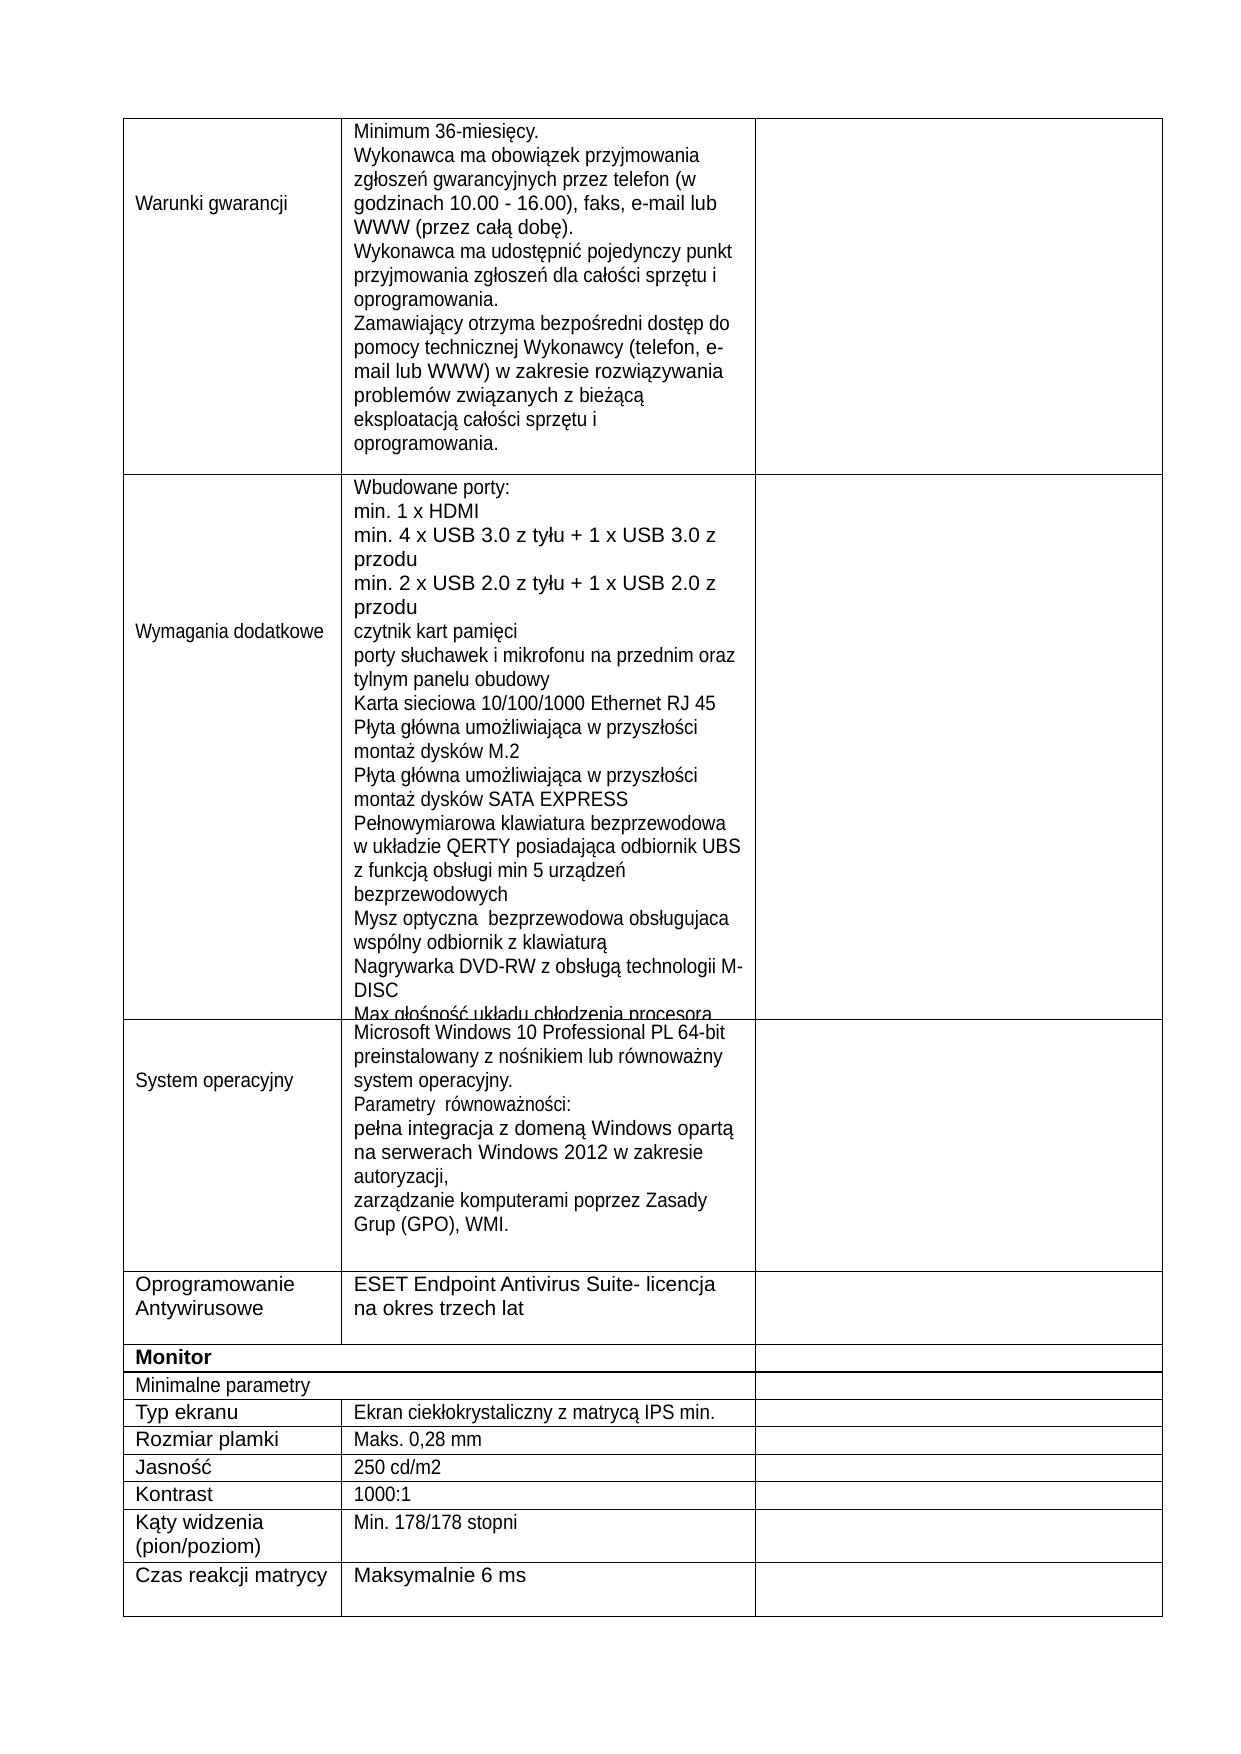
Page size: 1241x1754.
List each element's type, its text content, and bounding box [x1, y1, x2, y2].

table_cell Kąty widzenia (pion/poziom) [124, 1510, 341, 1562]
table_cell Oprogramowanie Antywirusowe [124, 1272, 341, 1344]
table_cell [756, 1455, 1162, 1481]
table_cell Minimum 36-miesięcy. Wykonawca ma obowiązek przyjmowania zgłoszeń gwarancyjnych przez telefon (w godzinach 10.00 - 16.00), faks, e-mail lub WWW (przez całą dobę). Wykonawca ma udostępnić pojedynczy punkt przyjmowania zgłoszeń dla całości sprzętu i oprogramowania. Zamawiający otrzyma bezpośredni dostęp do pomocy technicznej Wykonawcy (telefon, e-mail lub WWW) w zakresie rozwiązywania problemów związanych z bieżącą eksploatacją całości sprzętu i oprogramowania. [342, 119, 755, 474]
table_cell [756, 1400, 1162, 1426]
table_cell [756, 1482, 1162, 1508]
table_cell ESET Endpoint Antivirus Suite- licencja na okres trzech lat [342, 1272, 755, 1344]
table_cell [756, 1020, 1162, 1271]
table_cell Wymagania dodatkowe [124, 475, 341, 1019]
table_cell [756, 1373, 1162, 1399]
table_cell Rozmiar plamki [124, 1427, 341, 1454]
table_cell Maksymalnie 6 ms [342, 1563, 755, 1616]
table_cell Maks. 0,28 mm [342, 1427, 755, 1454]
table_cell [756, 1345, 1162, 1371]
table_cell System operacyjny [124, 1020, 341, 1271]
table_cell Kontrast [124, 1482, 341, 1508]
table_cell [756, 1427, 1162, 1454]
table_cell Min. 178/178 stopni [342, 1510, 755, 1562]
table_cell Wbudowane porty: min. 1 x HDMI min. 4 x USB 3.0 z tyłu + 1 x USB 3.0 z przodu min. 2 x USB 2.0 z tyłu + 1 x USB 2.0 z przodu czytnik kart pamięci porty słuchawek i mikrofonu na przednim oraz tylnym panelu obudowy Karta sieciowa 10/100/1000 Ethernet RJ 45 Płyta główna umożliwiająca w przyszłości montaż dysków M.2 Płyta główna umożliwiająca w przyszłości montaż dysków SATA EXPRESS Pełnowymiarowa klawiatura bezprzewodowa w układzie QERTY posiadająca odbiornik UBS z funkcją obsługi min 5 urządzeń bezprzewodowych Mysz optyczna bezprzewodowa obsługujaca wspólny odbiornik z klawiaturą Nagrywarka DVD-RW z obsługą technologii M-DISC Max głośność układu chłodzenia procesora 25dBA [342, 475, 755, 1019]
table_cell [756, 475, 1162, 1019]
table_cell Warunki gwarancji [124, 119, 341, 474]
table_cell Minimalne parametry [124, 1373, 755, 1399]
table_cell [756, 119, 1162, 474]
table_cell Jasność [124, 1455, 341, 1481]
table_cell Ekran ciekłokrystaliczny z matrycą IPS min. 22.5” (16:9) [342, 1400, 755, 1426]
table_cell 1000:1 [342, 1482, 755, 1508]
table_cell [756, 1510, 1162, 1562]
table_cell Typ ekranu [124, 1400, 341, 1426]
table_cell [756, 1272, 1162, 1344]
table_cell Microsoft Windows 10 Professional PL 64-bit preinstalowany z nośnikiem lub równoważny system operacyjny. Parametry równoważności: pełna integracja z domeną Windows opartą na serwerach Windows 2012 w zakresie autoryzacji, zarządzanie komputerami poprzez Zasady Grup (GPO), WMI. [342, 1020, 755, 1271]
table_cell Czas reakcji matrycy [124, 1563, 341, 1616]
table_cell 250 cd/m2 [342, 1455, 755, 1481]
table_cell Monitor [124, 1345, 755, 1371]
table_cell [756, 1563, 1162, 1616]
